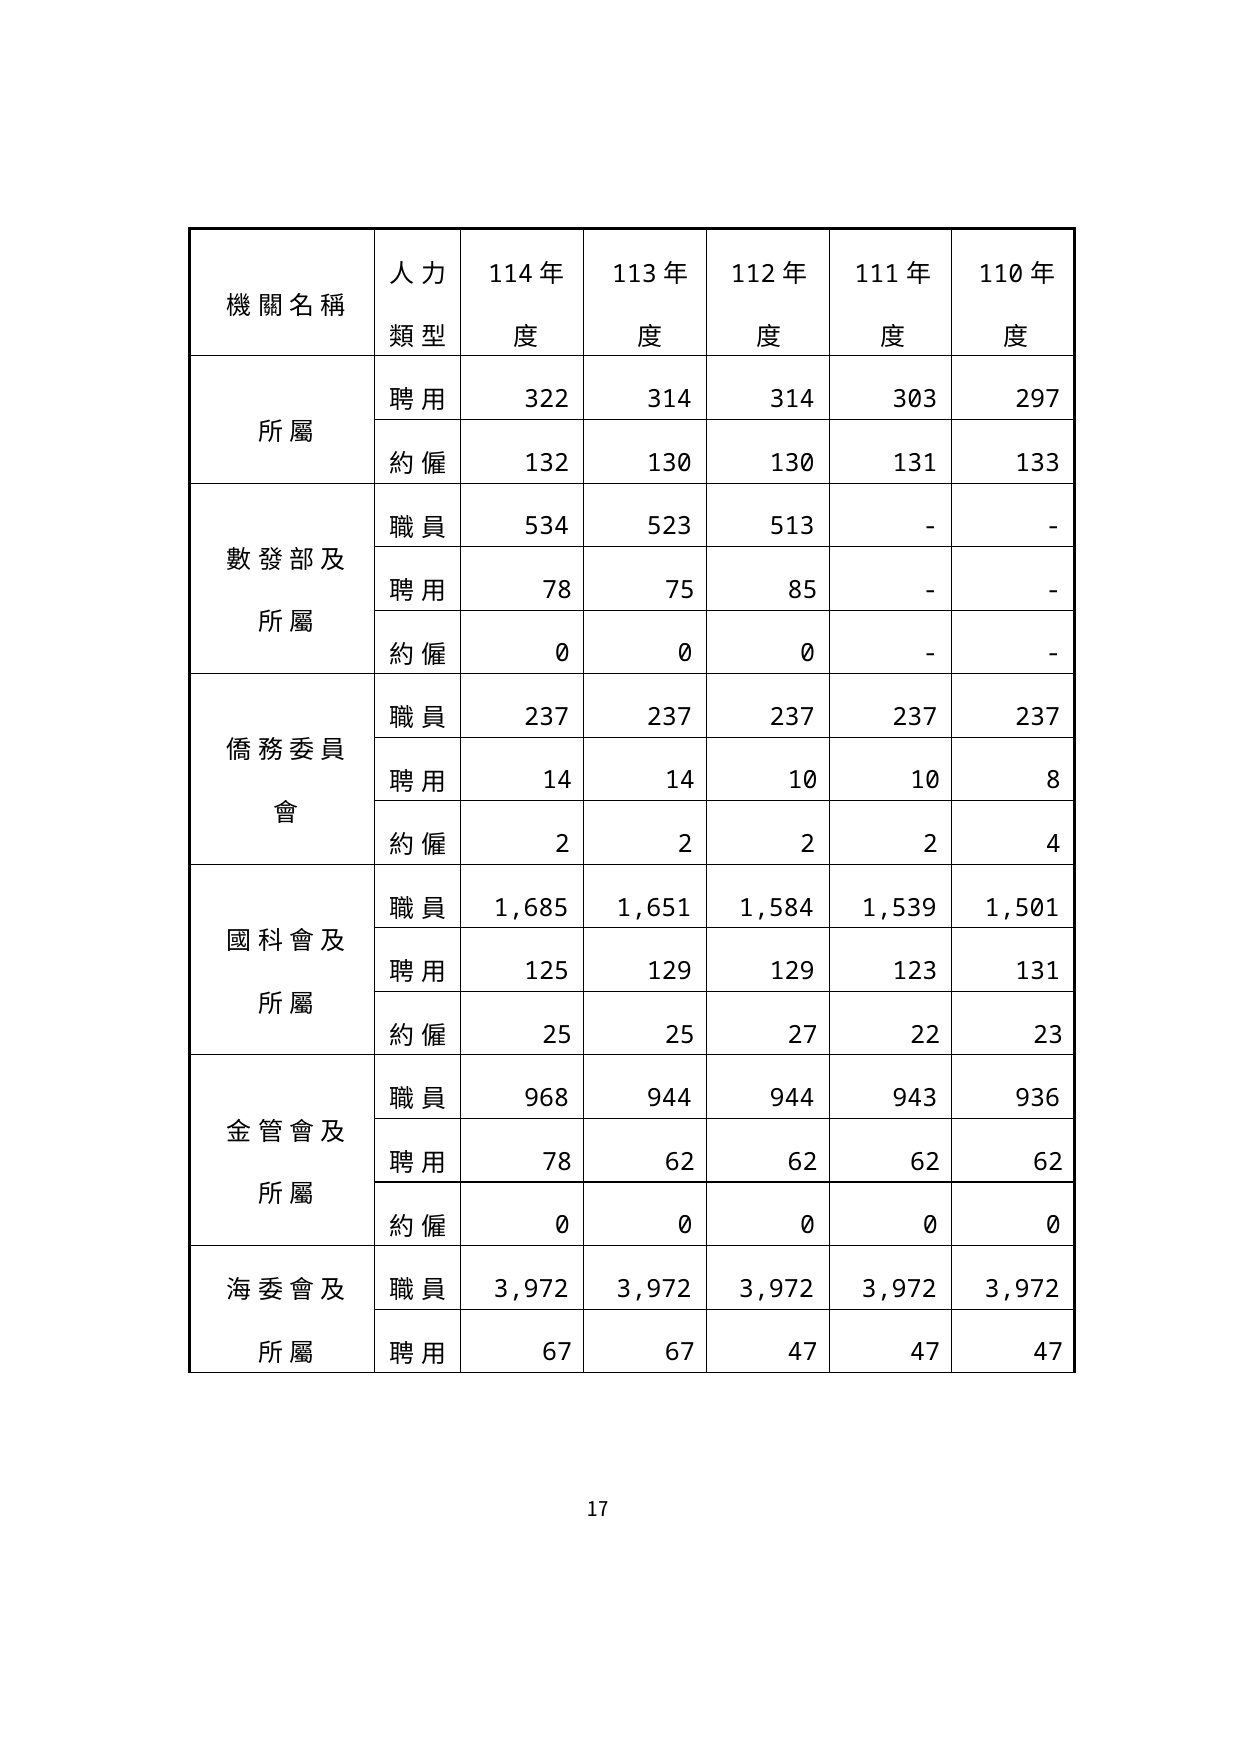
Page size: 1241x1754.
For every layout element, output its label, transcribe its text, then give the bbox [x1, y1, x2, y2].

table_cell 2 [830, 801, 951, 864]
table_cell 125 [461, 928, 583, 991]
table_cell 1,539 [830, 865, 951, 927]
table_header 111年度 [830, 230, 951, 355]
table_cell 0 [461, 611, 583, 673]
table_cell 47 [830, 1310, 951, 1372]
table_cell 513 [707, 484, 829, 546]
table_cell 0 [952, 1183, 1073, 1245]
table_cell 237 [461, 674, 583, 737]
table_cell 123 [830, 928, 951, 991]
table_cell 25 [461, 992, 583, 1054]
table_cell 237 [584, 674, 706, 737]
table_cell 14 [584, 738, 706, 800]
table_cell 23 [952, 992, 1073, 1054]
table_cell 130 [707, 420, 829, 482]
table_cell 聘用 [375, 928, 460, 991]
table_cell 25 [584, 992, 706, 1054]
table_cell 14 [461, 738, 583, 800]
table_cell 47 [707, 1310, 829, 1372]
table_cell 2 [707, 801, 829, 864]
table_cell 2 [584, 801, 706, 864]
table_cell 聘用 [375, 547, 460, 609]
table_cell 職員 [375, 865, 460, 927]
table_cell 78 [461, 547, 583, 609]
table_cell 聘用 [375, 1310, 460, 1372]
table_cell 職員 [375, 1055, 460, 1118]
table_cell 僑務委員會 [191, 674, 374, 864]
table_cell 85 [707, 547, 829, 609]
table_cell 62 [707, 1119, 829, 1181]
table_cell 0 [707, 1183, 829, 1245]
table_cell - [830, 611, 951, 673]
table_cell 1,651 [584, 865, 706, 927]
table_cell 10 [707, 738, 829, 800]
table_cell 0 [830, 1183, 951, 1245]
table_cell 聘用 [375, 1119, 460, 1181]
table_cell 534 [461, 484, 583, 546]
table_cell 297 [952, 356, 1073, 419]
table_cell 62 [584, 1119, 706, 1181]
table_cell 0 [707, 611, 829, 673]
table_header 人力類型 [375, 230, 460, 355]
table_cell 75 [584, 547, 706, 609]
table_cell 職員 [375, 484, 460, 546]
table_cell 聘用 [375, 356, 460, 419]
table_cell 132 [461, 420, 583, 482]
table_cell 海委會及所屬 [191, 1246, 374, 1372]
table_cell 3,972 [952, 1246, 1073, 1308]
table_cell 職員 [375, 674, 460, 737]
table_cell 47 [952, 1310, 1073, 1372]
table_cell 131 [830, 420, 951, 482]
table_cell 4 [952, 801, 1073, 864]
table_cell 314 [707, 356, 829, 419]
table_cell 聘用 [375, 738, 460, 800]
table_cell 8 [952, 738, 1073, 800]
table_cell 0 [584, 611, 706, 673]
table_cell 944 [584, 1055, 706, 1118]
table_cell 3,972 [584, 1246, 706, 1308]
table_cell 數發部及所屬 [191, 484, 374, 673]
table_cell - [952, 484, 1073, 546]
table_cell 約僱 [375, 992, 460, 1054]
table_cell 1,685 [461, 865, 583, 927]
table_cell 130 [584, 420, 706, 482]
table_cell 62 [952, 1119, 1073, 1181]
table_cell 523 [584, 484, 706, 546]
table_cell 62 [830, 1119, 951, 1181]
table_cell 133 [952, 420, 1073, 482]
table_cell 約僱 [375, 611, 460, 673]
table_cell 314 [584, 356, 706, 419]
table_cell 0 [584, 1183, 706, 1245]
table_header 113年度 [584, 230, 706, 355]
table_cell 3,972 [461, 1246, 583, 1308]
table_cell 237 [707, 674, 829, 737]
table_cell 78 [461, 1119, 583, 1181]
table_cell - [830, 484, 951, 546]
table_cell 943 [830, 1055, 951, 1118]
table_cell 0 [461, 1183, 583, 1245]
table_cell 1,584 [707, 865, 829, 927]
table_cell 303 [830, 356, 951, 419]
table_cell 322 [461, 356, 583, 419]
table_cell 1,501 [952, 865, 1073, 927]
table_cell 944 [707, 1055, 829, 1118]
table_cell 約僱 [375, 420, 460, 482]
table_cell 237 [952, 674, 1073, 737]
table_cell - [830, 547, 951, 609]
table_cell 國科會及所屬 [191, 865, 374, 1054]
table_cell 約僱 [375, 801, 460, 864]
table_cell 237 [830, 674, 951, 737]
table_header 110年度 [952, 230, 1073, 355]
table_cell 所屬 [191, 356, 374, 482]
table_cell 27 [707, 992, 829, 1054]
table_header 114年度 [461, 230, 583, 355]
table_cell 10 [830, 738, 951, 800]
table_header 112年度 [707, 230, 829, 355]
table_cell 129 [707, 928, 829, 991]
table_cell 金管會及所屬 [191, 1055, 374, 1245]
table_cell - [952, 547, 1073, 609]
table_cell 129 [584, 928, 706, 991]
table_cell 22 [830, 992, 951, 1054]
table_cell 67 [461, 1310, 583, 1372]
table_cell 131 [952, 928, 1073, 991]
table_header 機關名稱 [191, 230, 374, 355]
table_cell - [952, 611, 1073, 673]
table_cell 968 [461, 1055, 583, 1118]
table_cell 3,972 [707, 1246, 829, 1308]
table_cell 936 [952, 1055, 1073, 1118]
table_cell 職員 [375, 1246, 460, 1308]
table_cell 約僱 [375, 1183, 460, 1245]
table_cell 67 [584, 1310, 706, 1372]
table_cell 2 [461, 801, 583, 864]
table_cell 3,972 [830, 1246, 951, 1308]
